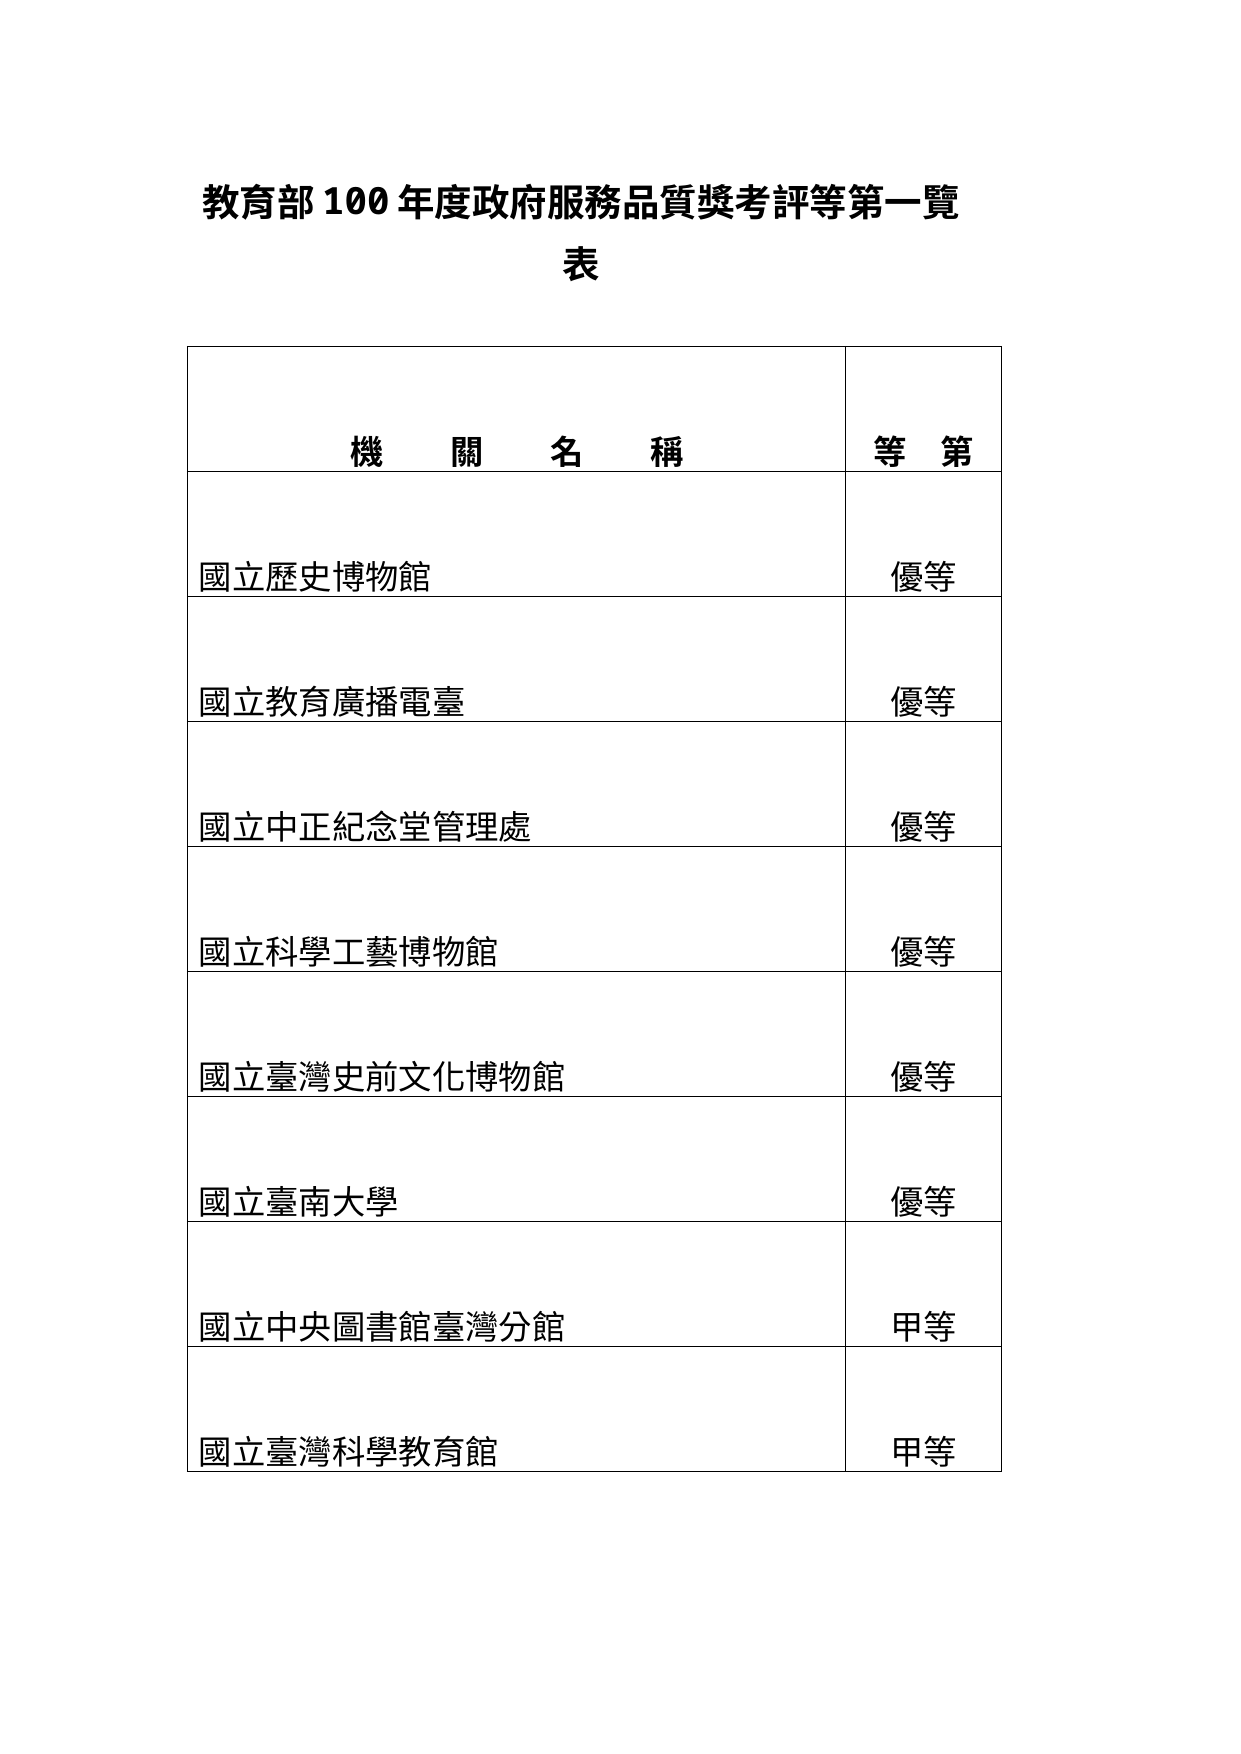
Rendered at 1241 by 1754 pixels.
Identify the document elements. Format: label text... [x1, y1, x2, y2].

table_cell 國立臺南大學 [188, 1097, 845, 1221]
table_cell 國立中央圖書館臺灣分館 [188, 1222, 845, 1346]
table_cell 國立教育廣播電臺 [188, 597, 845, 721]
table_cell 優等 [846, 472, 1001, 596]
table_header 等 第 [846, 347, 1001, 471]
table_cell 甲等 [846, 1222, 1001, 1346]
table_cell 國立科學工藝博物館 [188, 847, 845, 971]
table_cell 優等 [846, 597, 1001, 721]
table_cell 優等 [846, 1097, 1001, 1221]
table_cell 甲等 [846, 1347, 1001, 1471]
table_cell 優等 [846, 722, 1001, 846]
table_cell 國立臺灣科學教育館 [188, 1347, 845, 1471]
table_cell 國立臺灣史前文化博物館 [188, 972, 845, 1096]
table_cell 國立中正紀念堂管理處 [188, 722, 845, 846]
table_cell 優等 [846, 972, 1001, 1096]
text 教育部100年度政府服務品質獎考評等第一覽表 [187, 158, 974, 283]
table_cell 國立歷史博物館 [188, 472, 845, 596]
table_header 機 關 名 稱 [188, 347, 845, 471]
table_cell 優等 [846, 847, 1001, 971]
